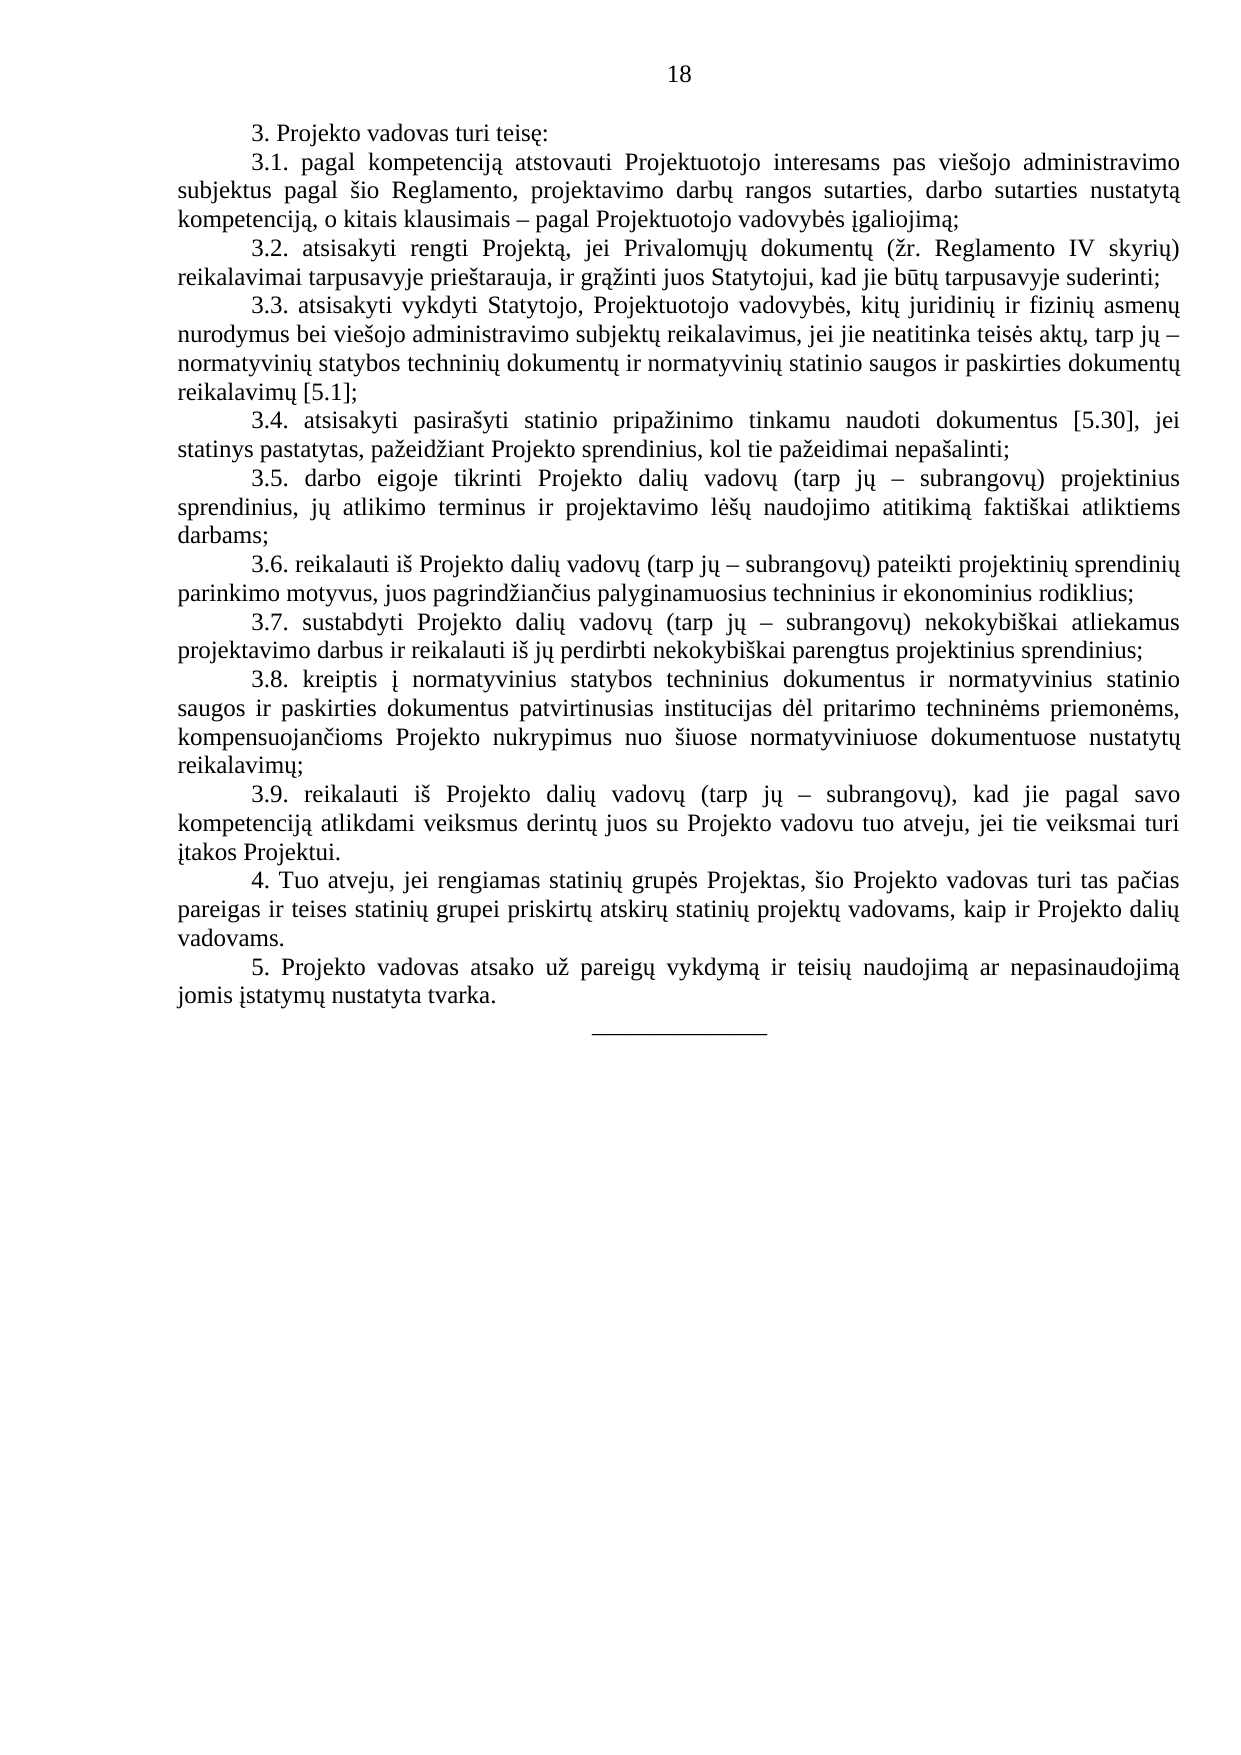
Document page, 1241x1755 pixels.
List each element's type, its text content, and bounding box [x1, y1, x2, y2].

text ______________ [177, 1009, 1181, 1038]
text 3.5. darbo eigoje tikrinti Projekto dalių vadovų (tarp jų – subrangovų) projektinius sprendinius, jų atlikimo terminus ir projektavimo lėšų naudojimo atitikimą faktiškai atliktiems darbams; [177, 463, 1181, 549]
text 3.4. atsisakyti pasirašyti statinio pripažinimo tinkamu naudoti dokumentus [5.30], jei statinys pastatytas, pažeidžiant Projekto sprendinius, kol tie pažeidimai nepašalinti; [177, 406, 1181, 463]
text 3.3. atsisakyti vykdyti Statytojo, Projektuotojo vadovybės, kitų juridinių ir fizinių asmenų nurodymus bei viešojo administravimo subjektų reikalavimus, jei jie neatitinka teisės aktų, tarp jų – normatyvinių statybos techninių dokumentų ir normatyvinių statinio saugos ir paskirties dokumentų reikalavimų [5.1]; [177, 291, 1181, 406]
text 3.6. reikalauti iš Projekto dalių vadovų (tarp jų – subrangovų) pateikti projektinių sprendinių parinkimo motyvus, juos pagrindžiančius palyginamuosius techninius ir ekonominius rodiklius; [177, 549, 1181, 607]
text 3. Projekto vadovas turi teisę: [177, 118, 1181, 147]
text 4. Tuo atveju, jei rengiamas statinių grupės Projektas, šio Projekto vadovas turi tas pačias pareigas ir teises statinių grupei priskirtų atskirų statinių projektų vadovams, kaip ir Projekto dalių vadovams. [177, 866, 1181, 952]
text 3.1. pagal kompetenciją atstovauti Projektuotojo interesams pas viešojo administravimo subjektus pagal šio Reglamento, projektavimo darbų rangos sutarties, darbo sutarties nustatytą kompetenciją, o kitais klausimais – pagal Projektuotojo vadovybės įgaliojimą; [177, 147, 1181, 233]
text 5. Projekto vadovas atsako už pareigų vykdymą ir teisių naudojimą ar nepasinaudojimą jomis įstatymų nustatyta tvarka. [177, 952, 1181, 1009]
text 3.8. kreiptis į normatyvinius statybos techninius dokumentus ir normatyvinius statinio saugos ir paskirties dokumentus patvirtinusias institucijas dėl pritarimo techninėms priemonėms, kompensuojančioms Projekto nukrypimus nuo šiuose normatyviniuose dokumentuose nustatytų reikalavimų; [177, 664, 1181, 779]
text 3.2. atsisakyti rengti Projektą, jei Privalomųjų dokumentų (žr. Reglamento IV skyrių) reikalavimai tarpusavyje prieštarauja, ir grąžinti juos Statytojui, kad jie būtų tarpusavyje suderinti; [177, 233, 1181, 291]
text 3.9. reikalauti iš Projekto dalių vadovų (tarp jų – subrangovų), kad jie pagal savo kompetenciją atlikdami veiksmus derintų juos su Projekto vadovu tuo atveju, jei tie veiksmai turi įtakos Projektui. [177, 779, 1181, 866]
text 3.7. sustabdyti Projekto dalių vadovų (tarp jų – subrangovų) nekokybiškai atliekamus projektavimo darbus ir reikalauti iš jų perdirbti nekokybiškai parengtus projektinius sprendinius; [177, 607, 1181, 664]
